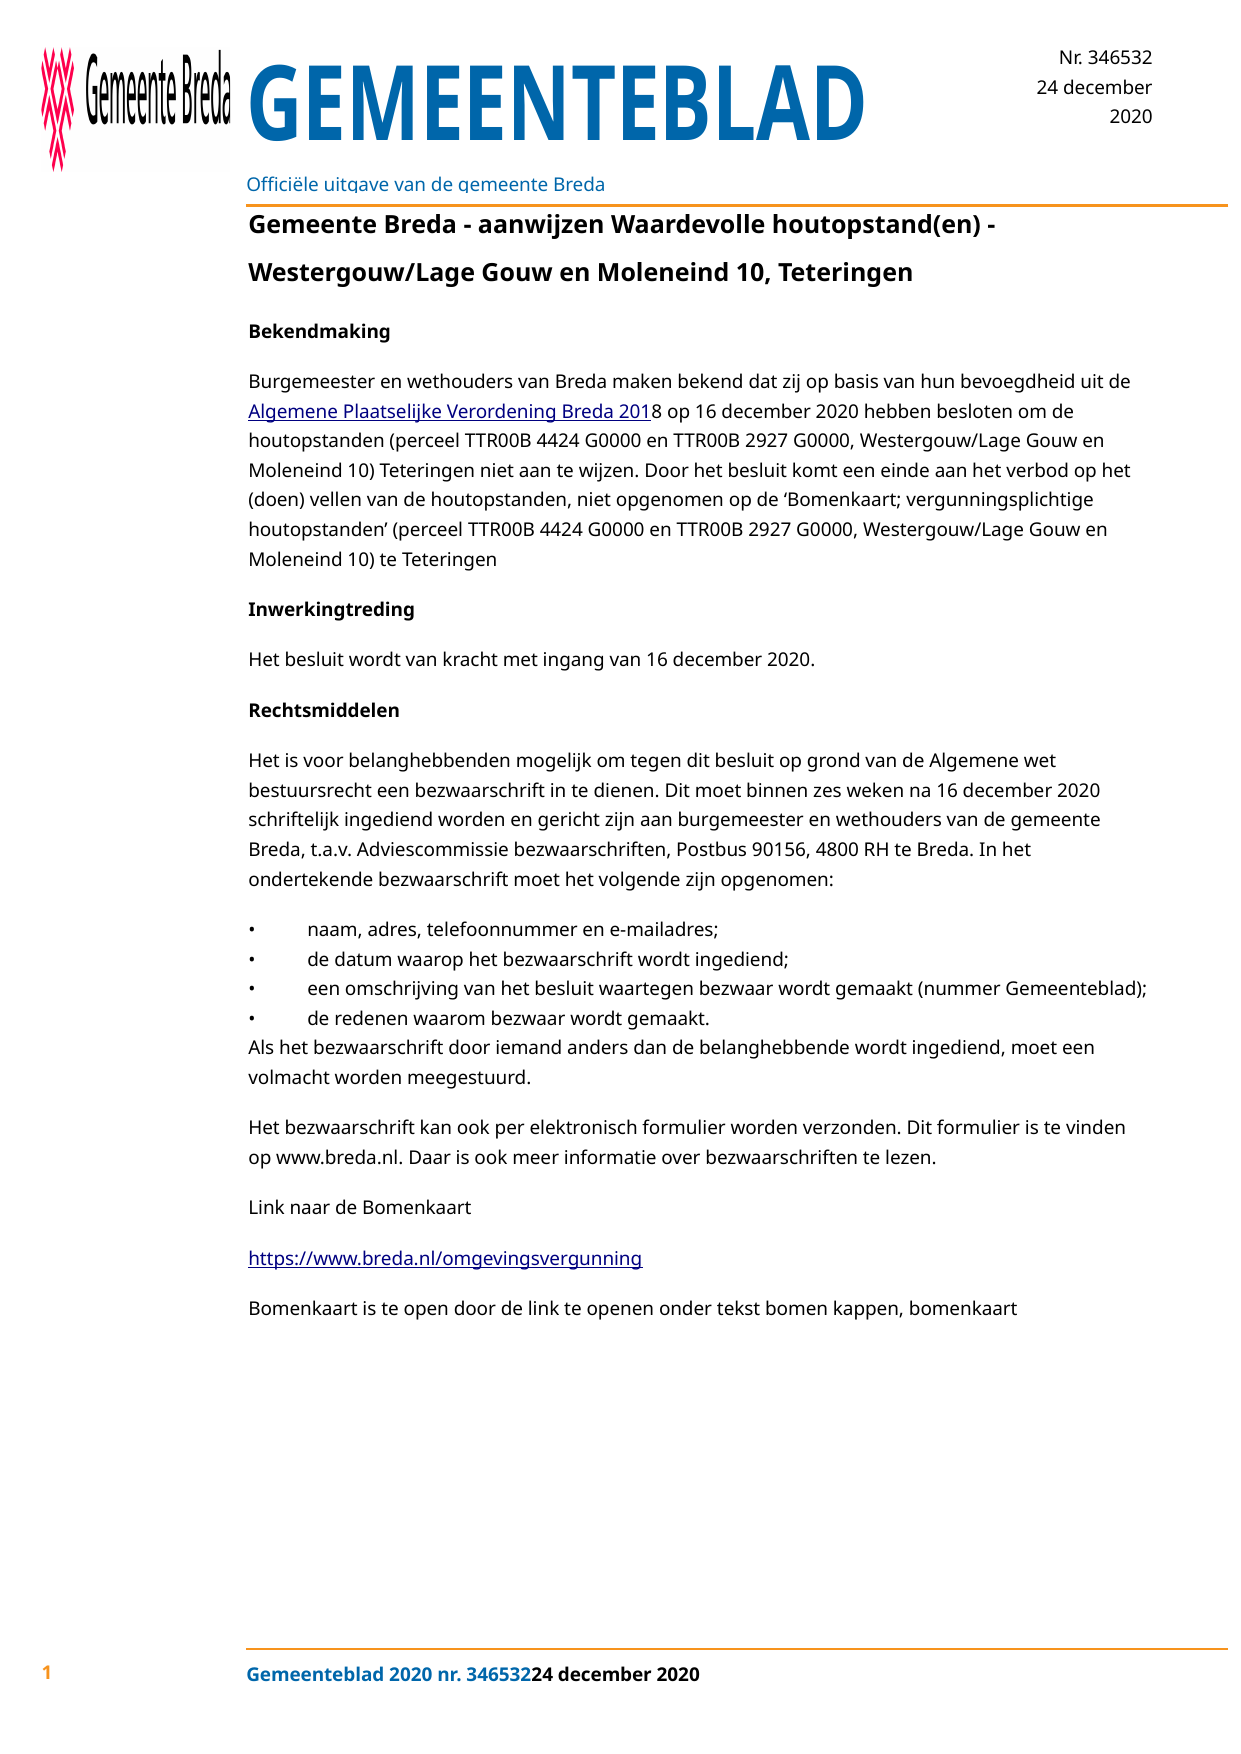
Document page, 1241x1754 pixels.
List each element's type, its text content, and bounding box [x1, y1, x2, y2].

text Het bezwaarschrift kan ook per elektronisch formulier worden verzonden. Dit formulier is te vinden op www.breda.nl. Daar is ook meer informatie over bezwaarschriften te lezen. [248, 1114, 1152, 1170]
text Inwerkingtreding [248, 596, 1152, 622]
text Gemeente Breda - aanwijzen Waardevolle houtopstand(en) - Westergouw/Lage Gouw en Moleneind 10, Teteringen [248, 207, 1152, 288]
text Het besluit wordt van kracht met ingang van 16 december 2020. [248, 647, 1152, 672]
text Als het bezwaarschrift door iemand anders dan de belanghebbende wordt ingediend, moet een volmacht worden meegestuurd. [248, 1034, 1152, 1090]
list de datum waarop het bezwaarschrift wordt ingediend; [248, 946, 1152, 972]
list de redenen waarom bezwaar wordt gemaakt. [248, 1005, 1152, 1031]
text Het is voor belanghebbenden mogelijk om tegen dit besluit op grond van de Algemene wet bestuursrecht een bezwaarschrift in te dienen. Dit moet binnen zes weken na 16 december 2020 schriftelijk ingediend worden en gericht zijn aan burgemeester en wethouders van de gemeente Breda, t.a.v. Adviescommissie bezwaarschriften, Postbus 90156, 4800 RH te Breda. In het ondertekende bezwaarschrift moet het volgende zijn opgenomen: [248, 747, 1152, 892]
text Burgemeester en wethouders van Breda maken bekend dat zij op basis van hun bevoegdheid uit de Algemene Plaatselijke Verordening Breda 2018 op 16 december 2020 hebben besloten om de houtopstanden (perceel TTR00B 4424 G0000 en TTR00B 2927 G0000, Westergouw/Lage Gouw en Moleneind 10) Teteringen niet aan te wijzen. Door het besluit komt een einde aan het verbod op het (doen) vellen van de houtopstanden, niet opgenomen op de ‘Bomenkaart; vergunningsplichtige houtopstanden’ (perceel TTR00B 4424 G0000 en TTR00B 2927 G0000, Westergouw/Lage Gouw en Moleneind 10) te Teteringen [248, 368, 1152, 572]
list een omschrijving van het besluit waartegen bezwaar wordt gemaakt (nummer Gemeenteblad); [248, 975, 1152, 1001]
text Link naar de Bomenkaart [248, 1194, 1152, 1220]
text https://www.breda.nl/omgevingsvergunning [248, 1245, 1152, 1271]
text Bekendmaking [248, 318, 1152, 344]
text Rechtsmiddelen [248, 697, 1152, 723]
list naam, adres, telefoonnummer en e-mailadres; [248, 916, 1152, 942]
picture [41, 47, 231, 172]
text Bomenkaart is te open door de link te openen onder tekst bomen kappen, bomenkaart [248, 1295, 1152, 1321]
